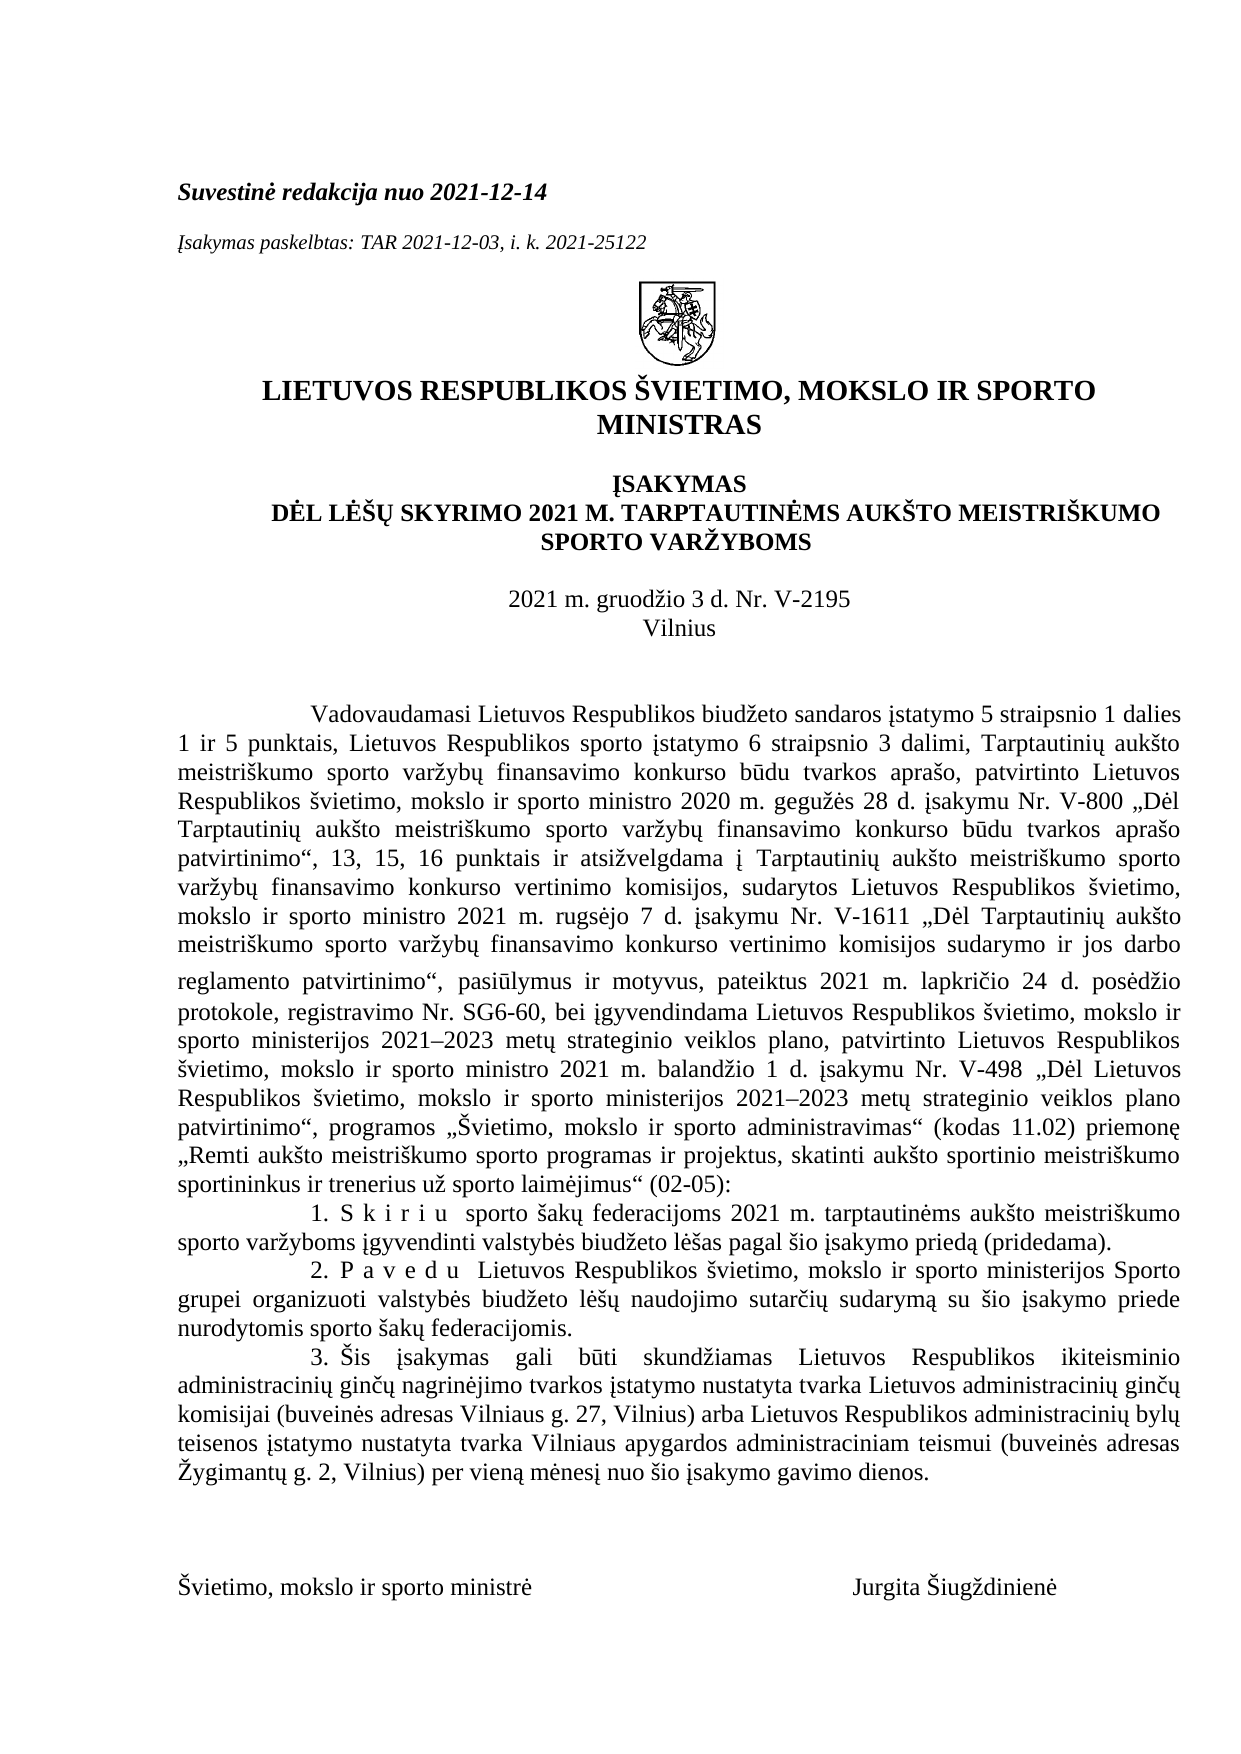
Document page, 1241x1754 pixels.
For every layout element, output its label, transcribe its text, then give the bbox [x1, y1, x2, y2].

text Įsakymas paskelbtas: TAR 2021-12-03, i. k. 2021-25122 [177, 230, 1181, 254]
text 2. P a v e d u Lietuvos Respublikos švietimo, mokslo ir sporto ministerijos Sporto grupei organizuoti valstybės biudžeto lėšų naudojimo sutarčių sudarymą su šio įsakymo priede nurodytomis sporto šakų federacijomis. [177, 1255, 1181, 1342]
text LIETUVOS RESPUBLIKOS ŠVIETIMO, MOKSLO IR SPORTO MINISTRAS [177, 373, 1181, 441]
text 1. S k i r i u sporto šakų federacijoms 2021 m. tarptautinėms aukšto meistriškumo sporto varžyboms įgyvendinti valstybės biudžeto lėšas pagal šio įsakymo priedą (pridedama). [177, 1198, 1181, 1255]
text Vilnius [177, 613, 1181, 642]
text dėl lėšų skyrimo 2021 M. TarptautinĖMS AUKŠTO MEISTRIŠKUMO sporto varžyboms [177, 498, 1181, 556]
text ĮSAKYMAS [177, 469, 1181, 498]
text Švietimo, mokslo ir sporto ministrė Jurgita Šiugždinienė [177, 1572, 1181, 1600]
text 2021 m. gruodžio 3 d. Nr. V-2195 [177, 584, 1181, 613]
text Vadovaudamasi Lietuvos Respublikos biudžeto sandaros įstatymo 5 straipsnio 1 dalies 1 ir 5 punktais, Lietuvos Respublikos sporto įstatymo 6 straipsnio 3 dalimi, Tarptautinių aukšto meistriškumo sporto varžybų finansavimo konkurso būdu tvarkos aprašo, patvirtinto Lietuvos Respublikos švietimo, mokslo ir sporto ministro 2020 m. gegužės 28 d. įsakymu Nr. V-800 „Dėl Tarptautinių aukšto meistriškumo sporto varžybų finansavimo konkurso būdu tvarkos aprašo patvirtinimo“, 13, 15, 16 punktais ir atsižvelgdama į Tarptautinių aukšto meistriškumo sporto varžybų finansavimo konkurso vertinimo komisijos, sudarytos Lietuvos Respublikos švietimo, mokslo ir sporto ministro 2021 m. rugsėjo 7 d. įsakymu Nr. V-1611 „Dėl Tarptautinių aukšto meistriškumo sporto varžybų finansavimo konkurso vertinimo komisijos sudarymo ir jos darbo reglamento patvirtinimo“, pasiūlymus ir motyvus, pateiktus 2021 m. lapkričio 24 d. posėdžio protokole, registravimo Nr. SG6-60, bei įgyvendindama Lietuvos Respublikos švietimo, mokslo ir sporto ministerijos 2021–2023 metų strateginio veiklos plano, patvirtinto Lietuvos Respublikos švietimo, mokslo ir sporto ministro 2021 m. balandžio 1 d. įsakymu Nr. V-498 „Dėl Lietuvos Respublikos švietimo, mokslo ir sporto ministerijos 2021–2023 metų strateginio veiklos plano patvirtinimo“, programos „Švietimo, mokslo ir sporto administravimas“ (kodas 11.02) priemonę „Remti aukšto meistriškumo sporto programas ir projektus, skatinti aukšto sportinio meistriškumo sportininkus ir trenerius už sporto laimėjimus“ (02-05): [177, 699, 1181, 1198]
text 3. Šis įsakymas gali būti skundžiamas Lietuvos Respublikos ikiteisminio administracinių ginčų nagrinėjimo tvarkos įstatymo nustatyta tvarka Lietuvos administracinių ginčų komisijai (buveinės adresas Vilniaus g. 27, Vilnius) arba Lietuvos Respublikos administracinių bylų teisenos įstatymo nustatyta tvarka Vilniaus apygardos administraciniam teismui (buveinės adresas Žygimantų g. 2, Vilnius) per vieną mėnesį nuo šio įsakymo gavimo dienos. [177, 1342, 1181, 1485]
text Suvestinė redakcija nuo 2021-12-14 [177, 177, 1181, 206]
